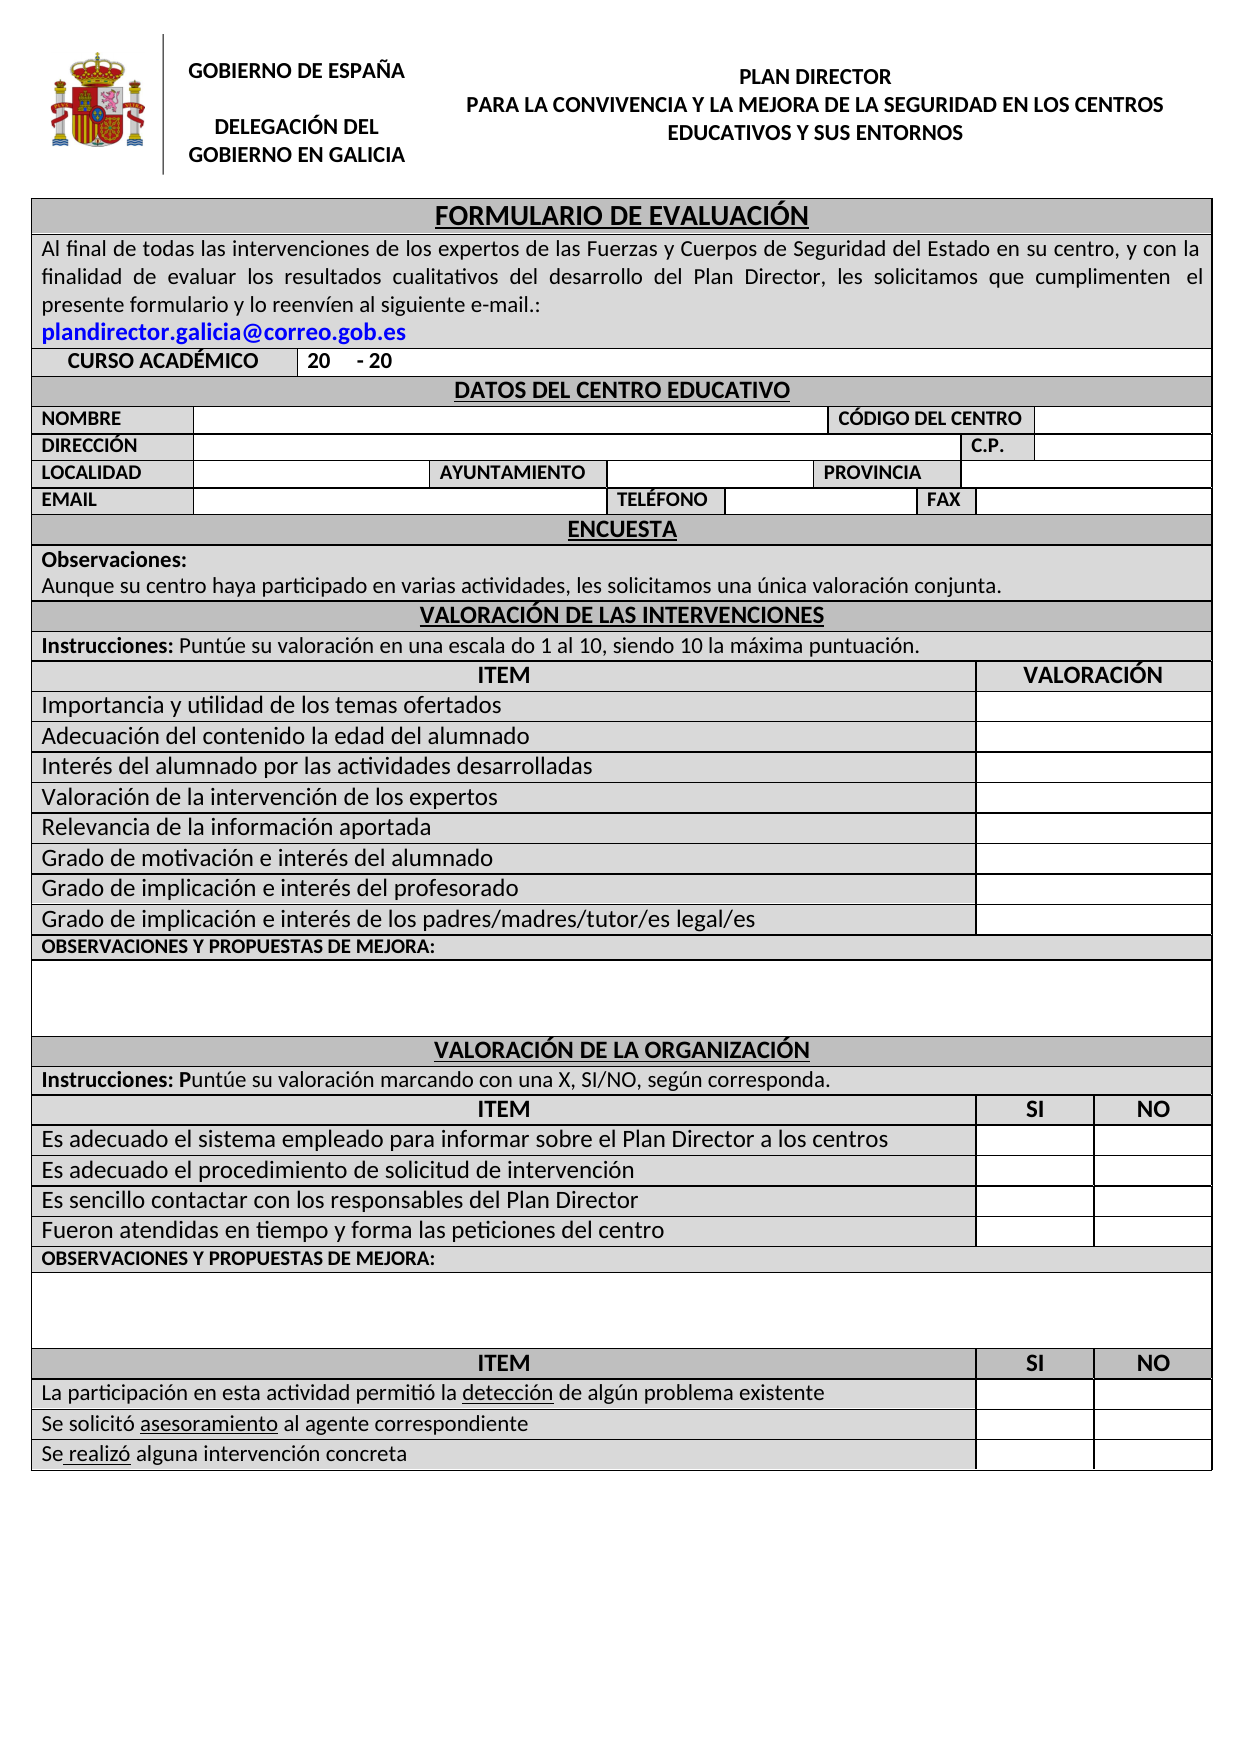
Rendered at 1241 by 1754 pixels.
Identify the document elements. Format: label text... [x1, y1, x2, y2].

table_cell TELÉFONO [608, 489, 724, 514]
table_cell [1095, 1217, 1211, 1246]
table_cell [194, 407, 827, 433]
table_cell Es adecuado el procedimiento de solicitud de intervención [32, 1156, 975, 1185]
table_cell [977, 1187, 1093, 1216]
table_cell [608, 461, 813, 487]
table_cell [977, 1410, 1093, 1439]
table_cell FAX [918, 489, 975, 514]
table_cell SI [977, 1096, 1093, 1124]
table_cell Al final de todas las intervenciones de los expertos de las Fuerzas y Cuerpos de Seguridad del Estado en su centro, y con la finalidad de evaluar los resultados cualitativos del desarrollo del Plan Director, les solicitamos que cumplimenten el presente formulario y lo reenvíen al siguiente e-mail.: plandirector.galicia@correo.gob.es [32, 235, 1211, 348]
table_cell Valoración de la intervención de los expertos [32, 783, 975, 812]
table_cell [32, 1273, 1211, 1348]
table_cell CÓDIGO DEL CENTRO [829, 407, 1034, 433]
table_cell OBSERVACIONES Y PROPUESTAS DE MEJORA: [32, 936, 1211, 959]
table_cell Se solicitó asesoramiento al agente correspondiente [32, 1410, 975, 1439]
table_cell [977, 1440, 1093, 1469]
table_cell [977, 783, 1211, 812]
text PLAN DIRECTOR [737, 62, 894, 90]
text DELEGACIÓN DEL GOBIERNO EN GALICIA [187, 112, 405, 168]
table_cell Observaciones: Aunque su centro haya participado en varias actividades, les solicitamos una única valoración conjunta. [32, 546, 1211, 600]
table_cell La participación en esta actividad permitió la detección de algún problema existente [32, 1380, 975, 1408]
table_cell [977, 844, 1211, 873]
table_cell [1095, 1187, 1211, 1216]
table_cell [977, 692, 1211, 721]
table_cell Interés del alumnado por las actividades desarrolladas [32, 753, 975, 782]
table_cell Grado de implicación e interés de los padres/madres/tutor/es legal/es [32, 905, 975, 934]
table_cell Relevancia de la información aportada [32, 814, 975, 843]
table_cell Instrucciones: Puntúe su valoración en una escala do 1 al 10, siendo 10 la máxima puntuación. [32, 632, 1211, 660]
table_cell [962, 461, 1211, 487]
table_cell [1095, 1440, 1211, 1469]
table_cell OBSERVACIONES Y PROPUESTAS DE MEJORA: [32, 1247, 1211, 1272]
table_cell SI [977, 1349, 1093, 1378]
table_cell NOMBRE [32, 407, 193, 433]
table_cell [1095, 1410, 1211, 1439]
table_cell [194, 435, 960, 460]
text GOBIERNO DE ESPAÑA [186, 56, 407, 84]
table_cell NO [1095, 1349, 1211, 1378]
table_cell Es adecuado el sistema empleado para informar sobre el Plan Director a los centros [32, 1126, 975, 1155]
table_cell Se realizó alguna intervención concreta [32, 1440, 975, 1469]
table_cell Es sencillo contactar con los responsables del Plan Director [32, 1187, 975, 1216]
table_cell Grado de implicación e interés del profesorado [32, 875, 975, 903]
table_cell [726, 489, 916, 514]
table_cell [977, 1126, 1093, 1155]
picture [50, 52, 145, 147]
table_cell [194, 489, 606, 514]
table_cell DATOS DEL CENTRO EDUCATIVO [32, 377, 1211, 406]
table_cell [977, 722, 1211, 751]
table_cell [977, 489, 1211, 514]
table_cell 20 - 20 [298, 349, 1211, 376]
table_cell DIRECCIÓN [32, 435, 193, 460]
table_cell [1095, 1126, 1211, 1155]
table_cell [1095, 1156, 1211, 1185]
table_cell [32, 961, 1211, 1036]
table_cell AYUNTAMIENTO [430, 461, 606, 487]
table_cell CURSO ACADÉMICO [32, 349, 297, 376]
table_cell Grado de motivación e interés del alumnado [32, 844, 975, 873]
table_cell VALORACIÓN DE LAS INTERVENCIONES [32, 602, 1211, 631]
table_cell [1095, 1380, 1211, 1408]
table_cell ITEM [32, 1349, 975, 1378]
table_cell [977, 905, 1211, 934]
table_cell Importancia y utilidad de los temas ofertados [32, 692, 975, 721]
table_cell VALORACIÓN DE LA ORGANIZACIÓN [32, 1037, 1211, 1066]
table_cell VALORACIÓN [977, 662, 1211, 691]
table_cell ENCUESTA [32, 515, 1211, 544]
table_cell [977, 814, 1211, 843]
table_cell Fueron atendidas en tiempo y forma las peticiones del centro [32, 1217, 975, 1246]
table_cell [977, 1380, 1093, 1408]
table_cell ITEM [32, 1096, 975, 1124]
table_cell Adecuación del contenido la edad del alumnado [32, 722, 975, 751]
table_cell [977, 1156, 1093, 1185]
table_cell EMAIL [32, 489, 193, 514]
table_header FORMULARIO DE EVALUACIÓN [32, 199, 1211, 233]
table_cell [1035, 407, 1211, 433]
table_cell [977, 753, 1211, 782]
table_cell Instrucciones: Puntúe su valoración marcando con una X, SI/NO, según corresponda. [32, 1067, 1211, 1094]
table_cell [194, 461, 429, 487]
table_cell LOCALIDAD [32, 461, 193, 487]
table_cell [1035, 435, 1211, 460]
table_cell [977, 875, 1211, 903]
text PARA LA CONVIVENCIA Y LA MEJORA DE LA SEGURIDAD EN LOS CENTROS EDUCATIVOS Y SUS ENTORNOS [466, 90, 1165, 146]
table_cell [977, 1217, 1093, 1246]
table_cell C.P. [962, 435, 1034, 460]
table_cell ITEM [32, 662, 975, 691]
table_cell NO [1095, 1096, 1211, 1124]
table_cell PROVINCIA [814, 461, 960, 487]
